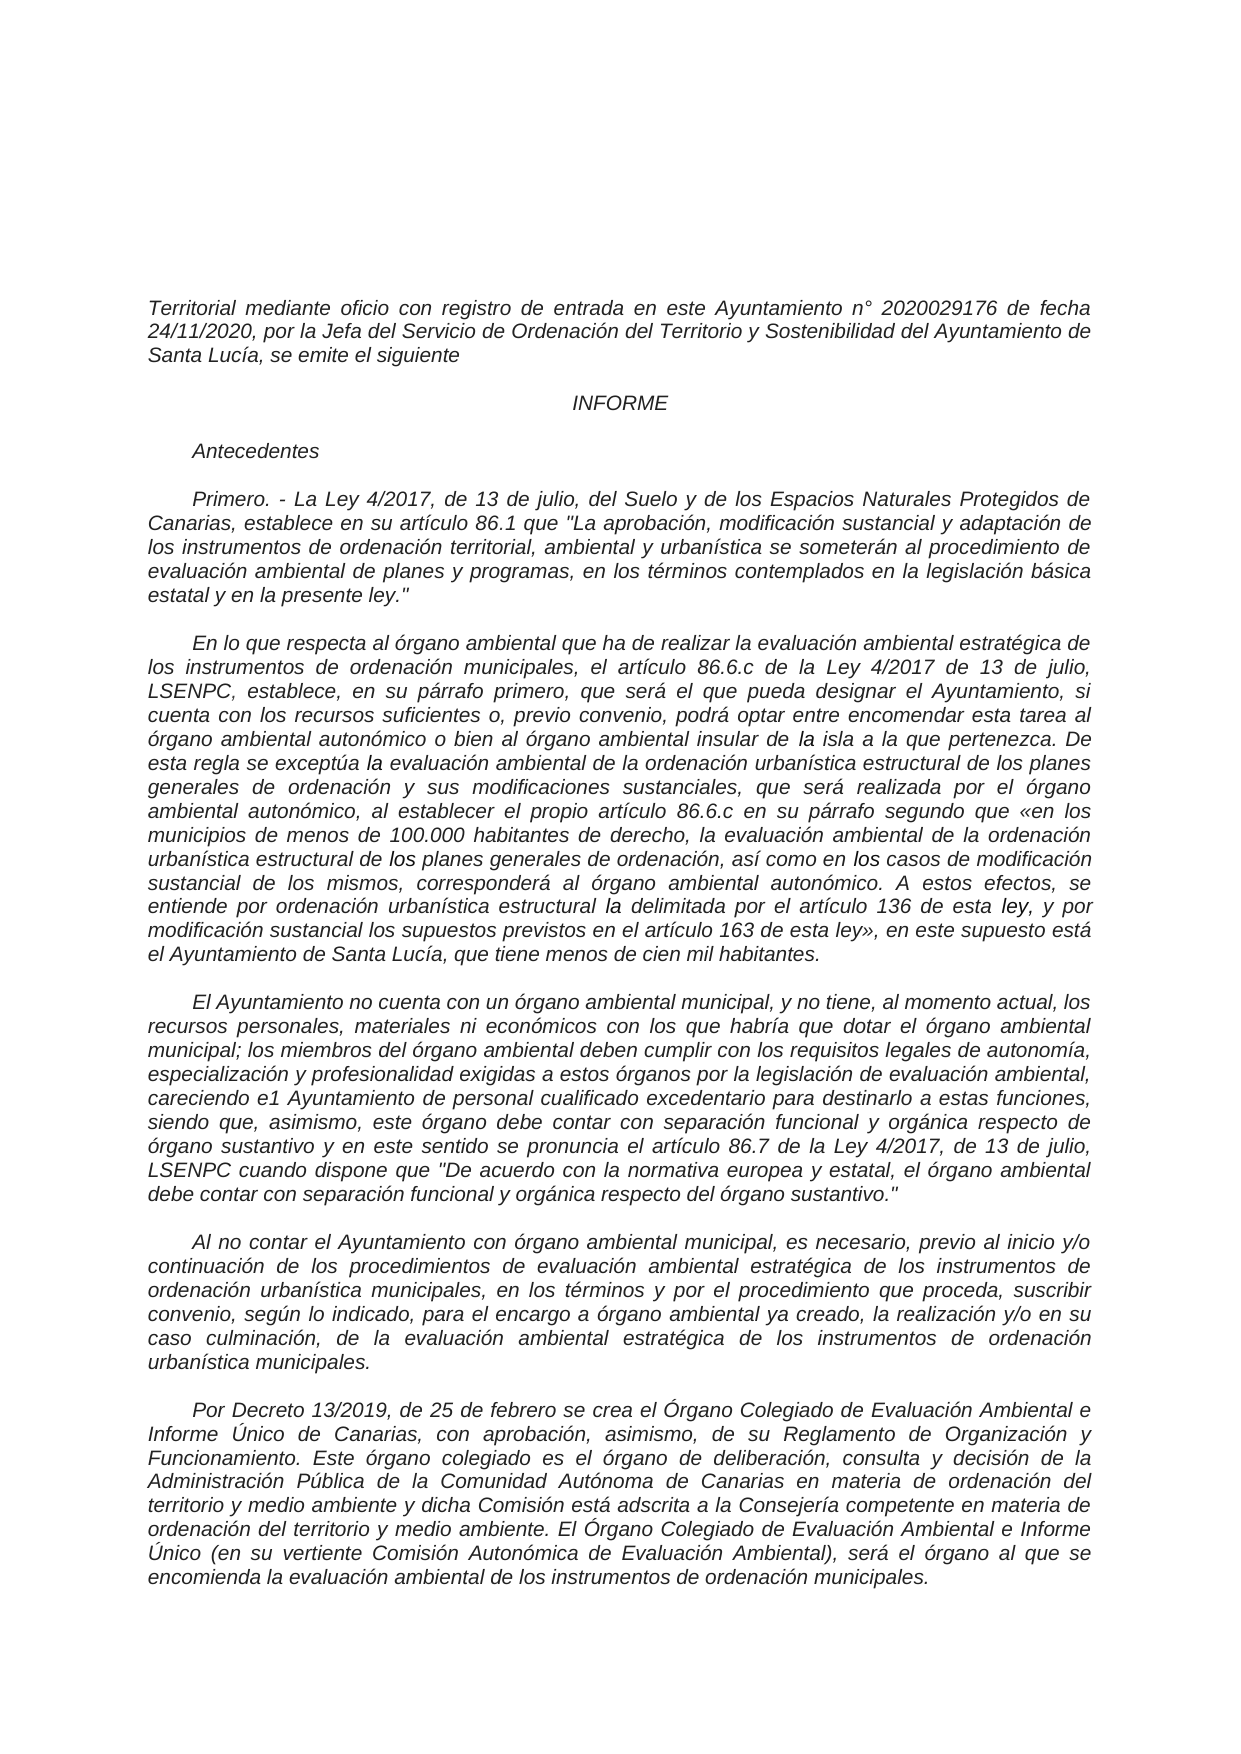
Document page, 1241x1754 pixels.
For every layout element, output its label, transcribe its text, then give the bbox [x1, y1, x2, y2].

text El Ayuntamiento no cuenta con un órgano ambiental municipal, y no tiene, al momento actual, los recursos personales, materiales ni económicos con los que habría que dotar el órgano ambiental municipal; los miembros del órgano ambiental deben cumplir con los requisitos legales de autonomía, especialización y profesionalidad exigidas a estos órganos por la legislación de evaluación ambiental, careciendo e1 Ayuntamiento de personal cualificado excedentario para destinarlo a estas funciones, siendo que, asimismo, este órgano debe contar con separación funcional y orgánica respecto de órgano sustantivo y en este sentido se pronuncia el artículo 86.7 de la Ley 4/2017, de 13 de julio, LSENPC cuando dispone que "De acuerdo con la normativa europea y estatal, el órgano ambiental debe contar con separación funcional y orgánica respecto del órgano sustantivo." [148, 990, 1092, 1206]
text En lo que respecta al órgano ambiental que ha de realizar la evaluación ambiental estratégica de los instrumentos de ordenación municipales, el artículo 86.6.c de la Ley 4/2017 de 13 de julio, LSENPC, establece, en su párrafo primero, que será el que pueda designar el Ayuntamiento, si cuenta con los recursos suficientes o, previo convenio, podrá optar entre encomendar esta tarea al órgano ambiental autonómico o bien al órgano ambiental insular de la isla a la que pertenezca. De esta regla se exceptúa la evaluación ambiental de la ordenación urbanística estructural de los planes generales de ordenación y sus modificaciones sustanciales, que será realizada por el órgano ambiental autonómico, al establecer el propio artículo 86.6.c en su párrafo segundo que «en los municipios de menos de 100.000 habitantes de derecho, la evaluación ambiental de la ordenación urbanística estructural de los planes generales de ordenación, así como en los casos de modificación sustancial de los mismos, corresponderá al órgano ambiental autonómico. A estos efectos, se entiende por ordenación urbanística estructural la delimitada por el artículo 136 de esta ley, y por modificación sustancial los supuestos previstos en el artículo 163 de esta ley», en este supuesto está el Ayuntamiento de Santa Lucía, que tiene menos de cien mil habitantes. [148, 631, 1092, 966]
text Antecedentes [148, 439, 1092, 463]
text Primero. - La Ley 4/2017, de 13 de julio, del Suelo y de los Espacios Naturales Protegidos de Canarias, establece en su artículo 86.1 que "La aprobación, modificación sustancial y adaptación de los instrumentos de ordenación territorial, ambiental y urbanística se someterán al procedimiento de evaluación ambiental de planes y programas, en los términos contemplados en la legislación básica estatal y en la presente ley." [148, 487, 1092, 607]
text Territorial mediante oficio con registro de entrada en este Ayuntamiento n° 2020029176 de fecha 24/11/2020, por la Jefa del Servicio de Ordenación del Territorio y Sostenibilidad del Ayuntamiento de Santa Lucía, se emite el siguiente [148, 295, 1092, 367]
text Por Decreto 13/2019, de 25 de febrero se crea el Órgano Colegiado de Evaluación Ambiental e Informe Único de Canarias, con aprobación, asimismo, de su Reglamento de Organización y Funcionamiento. Este órgano colegiado es el órgano de deliberación, consulta y decisión de la Administración Pública de la Comunidad Autónoma de Canarias en materia de ordenación del territorio y medio ambiente y dicha Comisión está adscrita a la Consejería competente en materia de ordenación del territorio y medio ambiente. El Órgano Colegiado de Evaluación Ambiental e Informe Único (en su vertiente Comisión Autonómica de Evaluación Ambiental), será el órgano al que se encomienda la evaluación ambiental de los instrumentos de ordenación municipales. [148, 1397, 1092, 1589]
text Al no contar el Ayuntamiento con órgano ambiental municipal, es necesario, previo al inicio y/o continuación de los procedimientos de evaluación ambiental estratégica de los instrumentos de ordenación urbanística municipales, en los términos y por el procedimiento que proceda, suscribir convenio, según lo indicado, para el encargo a órgano ambiental ya creado, la realización y/o en su caso culminación, de la evaluación ambiental estratégica de los instrumentos de ordenación urbanística municipales. [148, 1230, 1092, 1373]
text INFORME [148, 391, 1092, 415]
